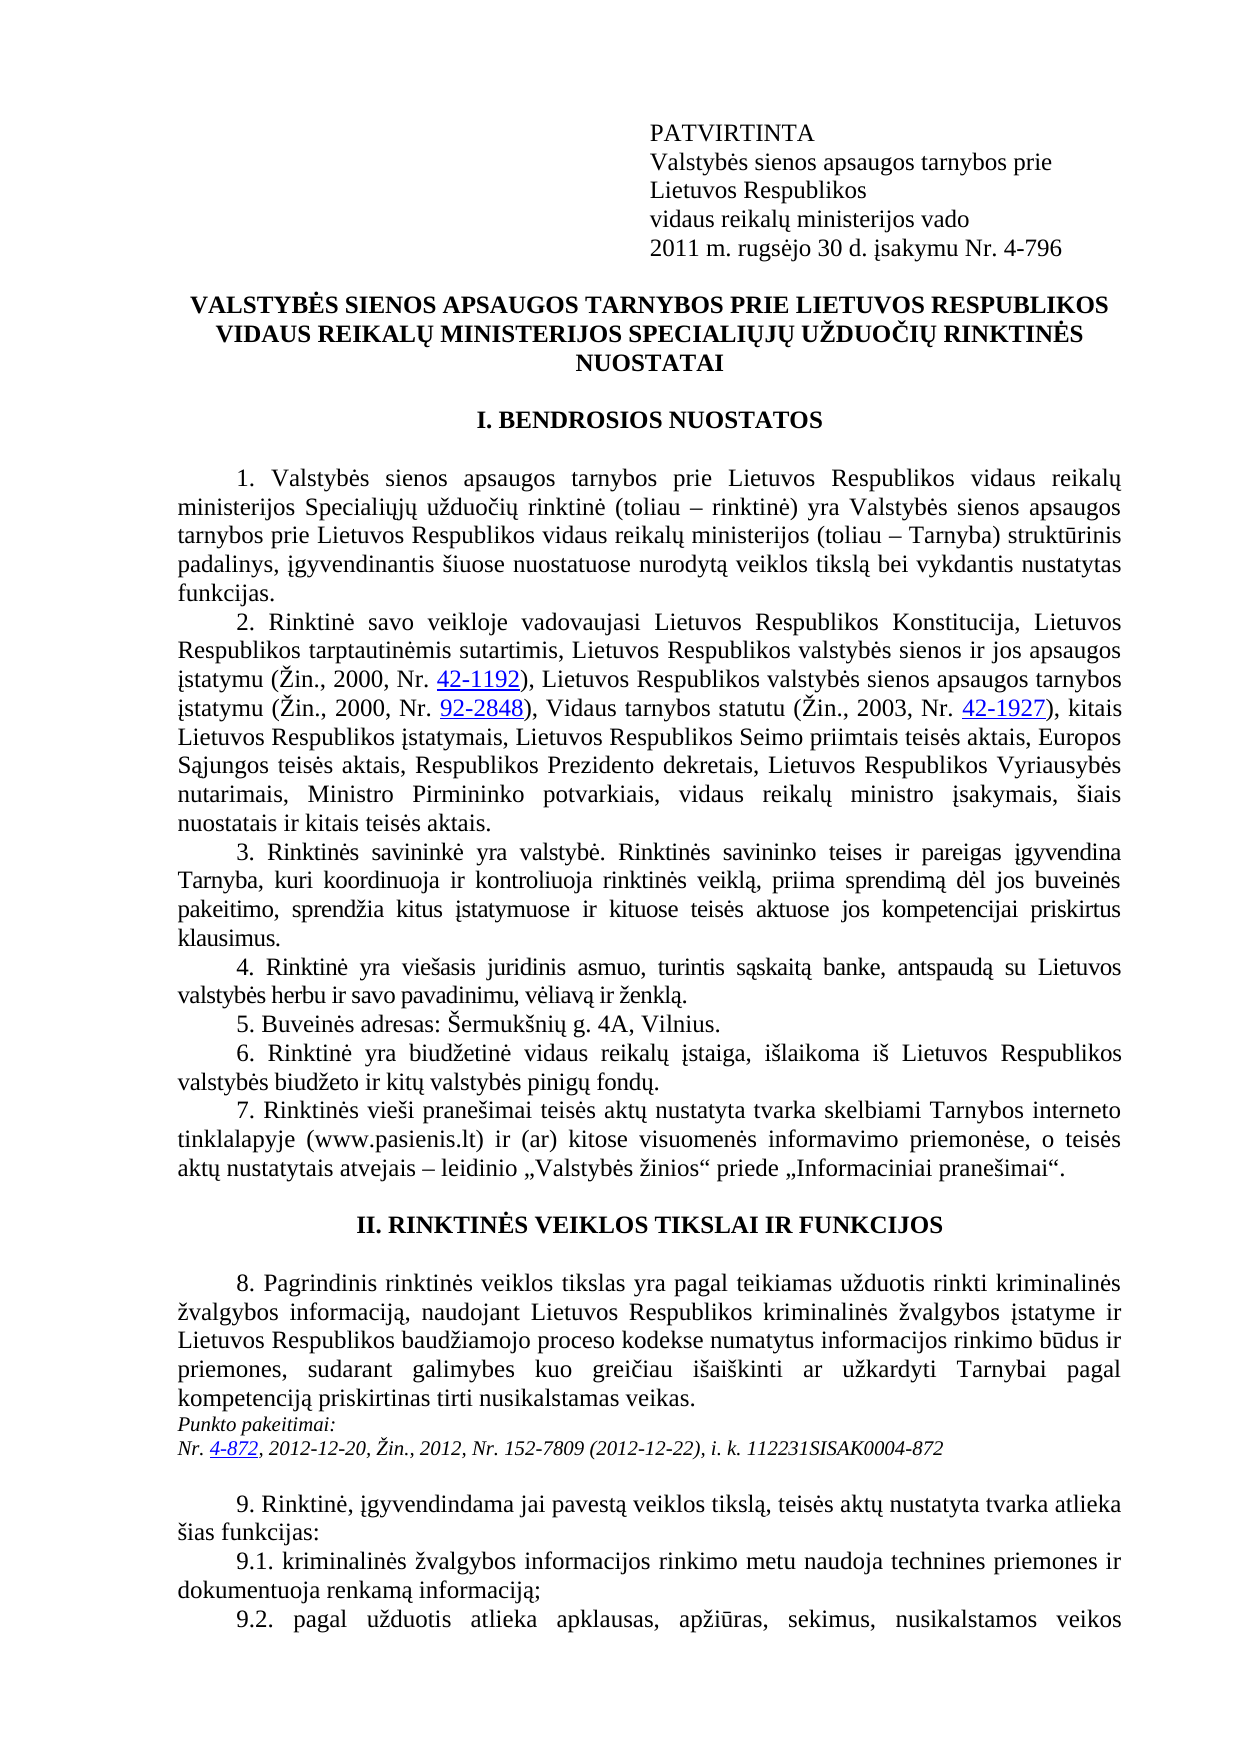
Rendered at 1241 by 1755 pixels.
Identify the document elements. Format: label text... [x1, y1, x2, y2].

text 6. Rinktinė yra biudžetinė vidaus reikalų įstaiga, išlaikoma iš Lietuvos Respublikos valstybės biudžeto ir kitų valstybės pinigų fondų. [177, 1038, 1122, 1096]
text PATVIRTINTA [649, 118, 1122, 147]
text 5. Buveinės adresas: Šermukšnių g. 4A, Vilnius. [177, 1009, 1122, 1038]
text II. RINKTINĖS VEIKLOS TIKSLAI IR FUNKCIJOS [177, 1211, 1122, 1239]
text VALSTYBĖS SIENOS APSAUGOS TARNYBOS PRIE LIETUVOS RESPUBLIKOS VIDAUS REIKALŲ MINISTERIJOS SPECIALIŲJŲ UŽDUOČIŲ RINKTINĖS NUOSTATAI [177, 291, 1122, 377]
text 9. Rinktinė, įgyvendindama jai pavestą veiklos tikslą, teisės aktų nustatyta tvarka atlieka šias funkcijas: [177, 1489, 1122, 1546]
text 2. Rinktinė savo veikloje vadovaujasi Lietuvos Respublikos Konstitucija, Lietuvos Respublikos tarptautinėmis sutartimis, Lietuvos Respublikos valstybės sienos ir jos apsaugos įstatymu (Žin., 2000, Nr. 42-1192), Lietuvos Respublikos valstybės sienos apsaugos tarnybos įstatymu (Žin., 2000, Nr. 92-2848), Vidaus tarnybos statutu (Žin., 2003, Nr. 42-1927), kitais Lietuvos Respublikos įstatymais, Lietuvos Respublikos Seimo priimtais teisės aktais, Europos Sąjungos teisės aktais, Respublikos Prezidento dekretais, Lietuvos Respublikos Vyriausybės nutarimais, Ministro Pirmininko potvarkiais, vidaus reikalų ministro įsakymais, šiais nuostatais ir kitais teisės aktais. [177, 607, 1122, 837]
text 7. Rinktinės vieši pranešimai teisės aktų nustatyta tvarka skelbiami Tarnybos interneto tinklalapyje (www.pasienis.lt) ir (ar) kitose visuomenės informavimo priemonėse, o teisės aktų nustatytais atvejais – leidinio „Valstybės žinios“ priede „Informaciniai pranešimai“. [177, 1096, 1122, 1182]
text Punkto pakeitimai: [177, 1412, 1122, 1436]
text 8. Pagrindinis rinktinės veiklos tikslas yra pagal teikiamas užduotis rinkti kriminalinės žvalgybos informaciją, naudojant Lietuvos Respublikos kriminalinės žvalgybos įstatyme ir Lietuvos Respublikos baudžiamojo proceso kodekse numatytus informacijos rinkimo būdus ir priemones, sudarant galimybes kuo greičiau išaiškinti ar užkardyti Tarnybai pagal kompetenciją priskirtinas tirti nusikalstamas veikas. [177, 1268, 1122, 1412]
text 1. Valstybės sienos apsaugos tarnybos prie Lietuvos Respublikos vidaus reikalų ministerijos Specialiųjų užduočių rinktinė (toliau – rinktinė) yra Valstybės sienos apsaugos tarnybos prie Lietuvos Respublikos vidaus reikalų ministerijos (toliau – Tarnyba) struktūrinis padalinys, įgyvendinantis šiuose nuostatuose nurodytą veiklos tikslą bei vykdantis nustatytas funkcijas. [177, 463, 1122, 607]
text vidaus reikalų ministerijos vado [649, 204, 1122, 233]
text I. BENDROSIOS NUOSTATOS [177, 406, 1122, 434]
text 9.2. pagal užduotis atlieka apklausas, apžiūras, sekimus, nusikalstamos veikos [177, 1604, 1122, 1632]
text Nr. 4-872, 2012-12-20, Žin., 2012, Nr. 152-7809 (2012-12-22), i. k. 112231SISAK0004-872 [177, 1436, 1122, 1460]
text 2011 m. rugsėjo 30 d. įsakymu Nr. 4-796 [649, 233, 1122, 262]
text 9.1. kriminalinės žvalgybos informacijos rinkimo metu naudoja technines priemones ir dokumentuoja renkamą informaciją; [177, 1546, 1122, 1604]
text 4. Rinktinė yra viešasis juridinis asmuo, turintis sąskaitą banke, antspaudą su Lietuvos valstybės herbu ir savo pavadinimu, vėliavą ir ženklą. [177, 952, 1122, 1009]
text Lietuvos Respublikos [649, 176, 1122, 204]
text Valstybės sienos apsaugos tarnybos prie [649, 147, 1122, 176]
text 3. Rinktinės savininkė yra valstybė. Rinktinės savininko teises ir pareigas įgyvendina Tarnyba, kuri koordinuoja ir kontroliuoja rinktinės veiklą, priima sprendimą dėl jos buveinės pakeitimo, sprendžia kitus įstatymuose ir kituose teisės aktuose jos kompetencijai priskirtus klausimus. [177, 837, 1122, 952]
